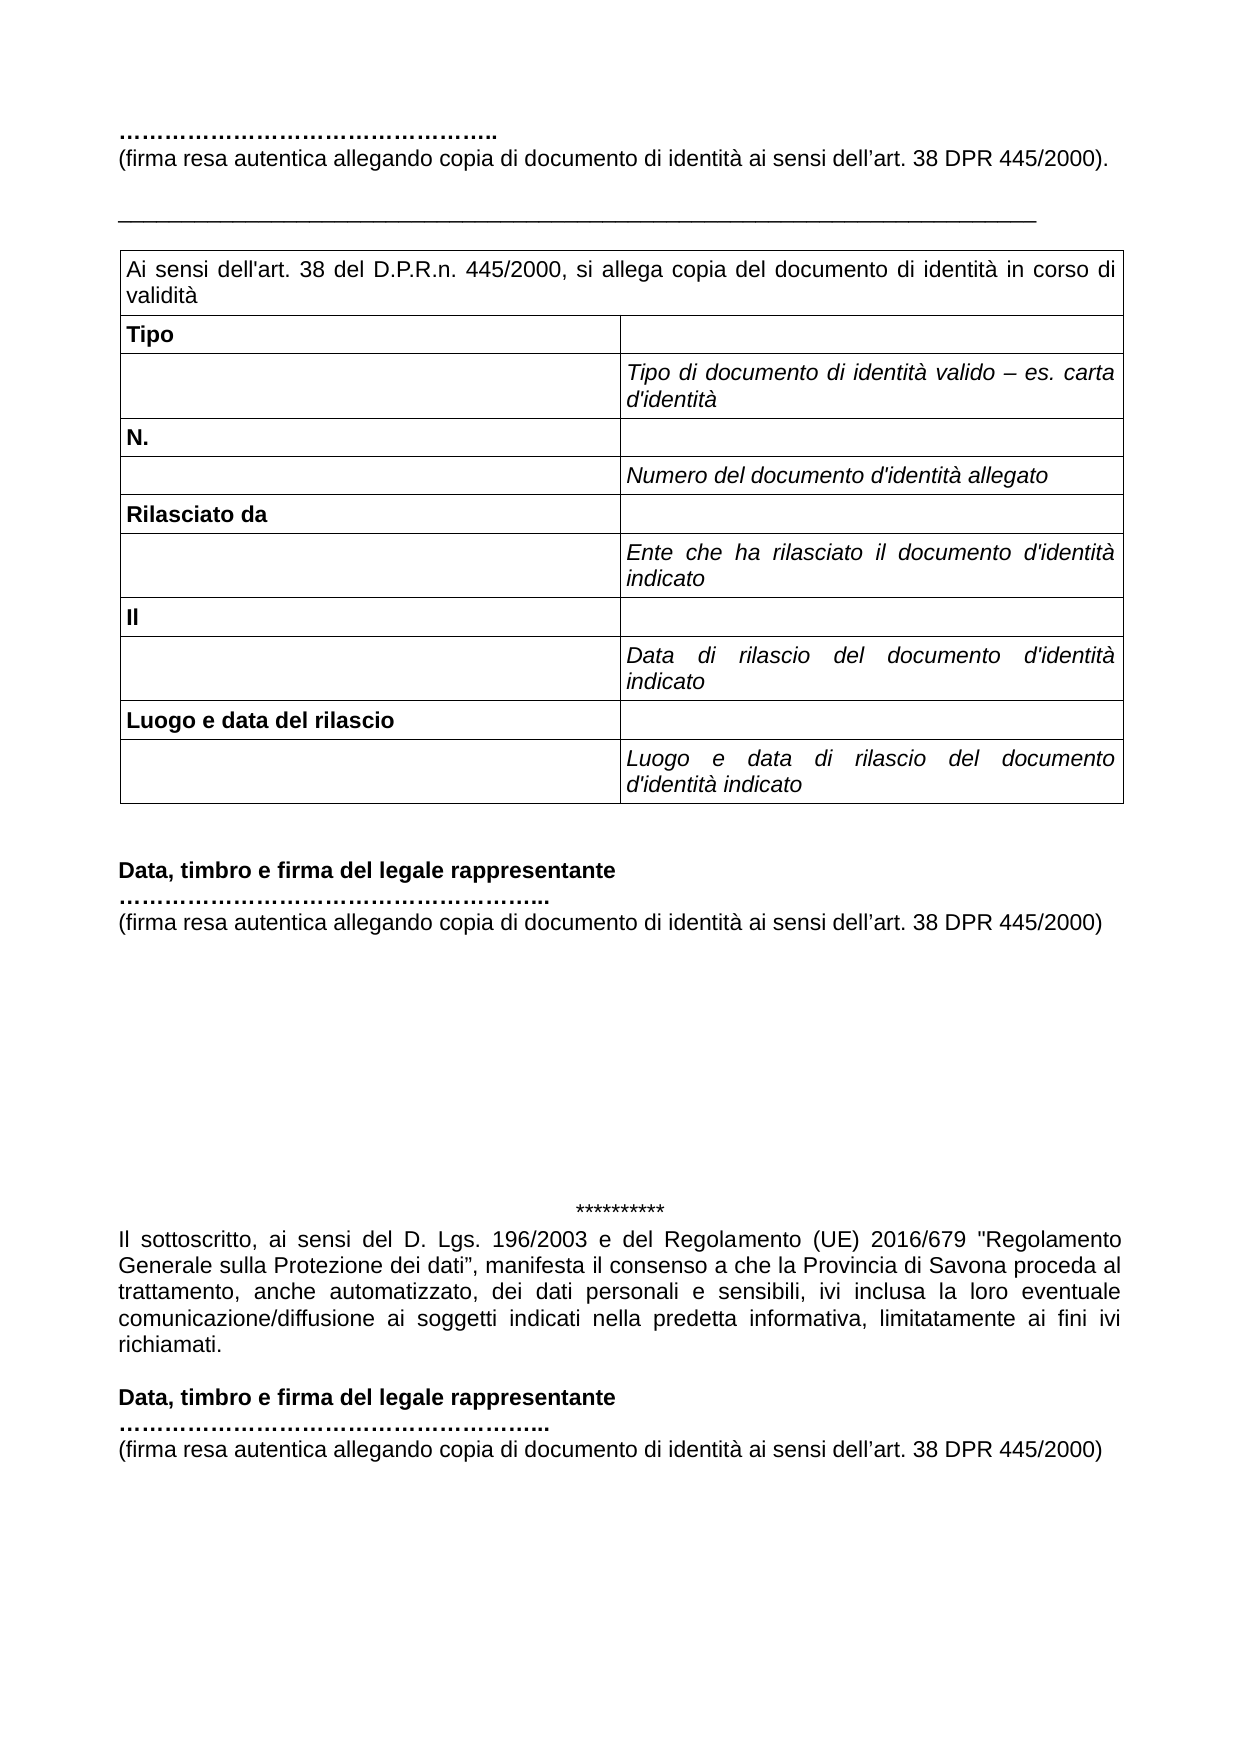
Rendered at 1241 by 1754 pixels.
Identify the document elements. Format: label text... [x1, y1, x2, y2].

table_cell Rilasciato da [121, 495, 620, 533]
table_cell Tipo [121, 316, 620, 353]
text Il sottoscritto, ai sensi del D. Lgs. 196/2003 e del Regolamento (UE) 2016/679 "Regolamento Generale sulla Protezione dei dati”, manifesta il consenso a che la Provincia di Savona proceda al trattamento, anche automatizzato, dei dati personali e sensibili, ivi inclusa la loro eventuale comunicazione/diffusione ai soggetti indicati nella predetta informativa, limitatamente ai fini ivi richiamati. [118, 1226, 1122, 1357]
text ********** [118, 1199, 1122, 1226]
table_cell [621, 419, 1123, 456]
table_cell Tipo di documento di identità valido – es. carta d'identità [621, 354, 1123, 418]
table_cell [621, 598, 1123, 636]
table_cell Il [121, 598, 620, 636]
table_cell [621, 316, 1123, 353]
table_cell [621, 701, 1123, 739]
text (firma resa autentica allegando copia di documento di identità ai sensi dell’art. 38 DPR 445/2000) [118, 1436, 1122, 1463]
table_cell Numero del documento d'identità allegato [621, 457, 1123, 494]
text ………………………………………………... [118, 1410, 1122, 1436]
table_cell N. [121, 419, 620, 456]
table_cell Ente che ha rilasciato il documento d'identità indicato [621, 534, 1123, 597]
table_cell [121, 637, 620, 700]
table_cell Luogo e data del rilascio [121, 701, 620, 739]
text Data, timbro e firma del legale rappresentante [118, 857, 1122, 883]
table_cell [121, 457, 620, 494]
text ………………………………………………... [118, 883, 1122, 909]
text (firma resa autentica allegando copia di documento di identità ai sensi dell’art. 38 DPR 445/2000). [118, 144, 1122, 171]
table_cell [621, 495, 1123, 533]
text ________________________________________________________________________ [118, 197, 1122, 223]
table_cell [121, 740, 620, 803]
table_cell [121, 534, 620, 597]
text Data, timbro e firma del legale rappresentante [118, 1384, 1122, 1410]
text (firma resa autentica allegando copia di documento di identità ai sensi dell’art. 38 DPR 445/2000) [118, 909, 1122, 936]
table_cell Data di rilascio del documento d'identità indicato [621, 637, 1123, 700]
table_cell Luogo e data di rilascio del documento d'identità indicato [621, 740, 1123, 803]
text copia di documento di identità in corso di validità [118, 830, 1122, 857]
text Ai sensi d [118, 1463, 1122, 1491]
table_header Ai sensi dell'art. 38 del D.P.R.n. 445/2000, si allega copia del documento di identità in corso di validità [121, 251, 1123, 314]
text ………………………………………….. [118, 118, 1122, 144]
table_cell [121, 354, 620, 418]
